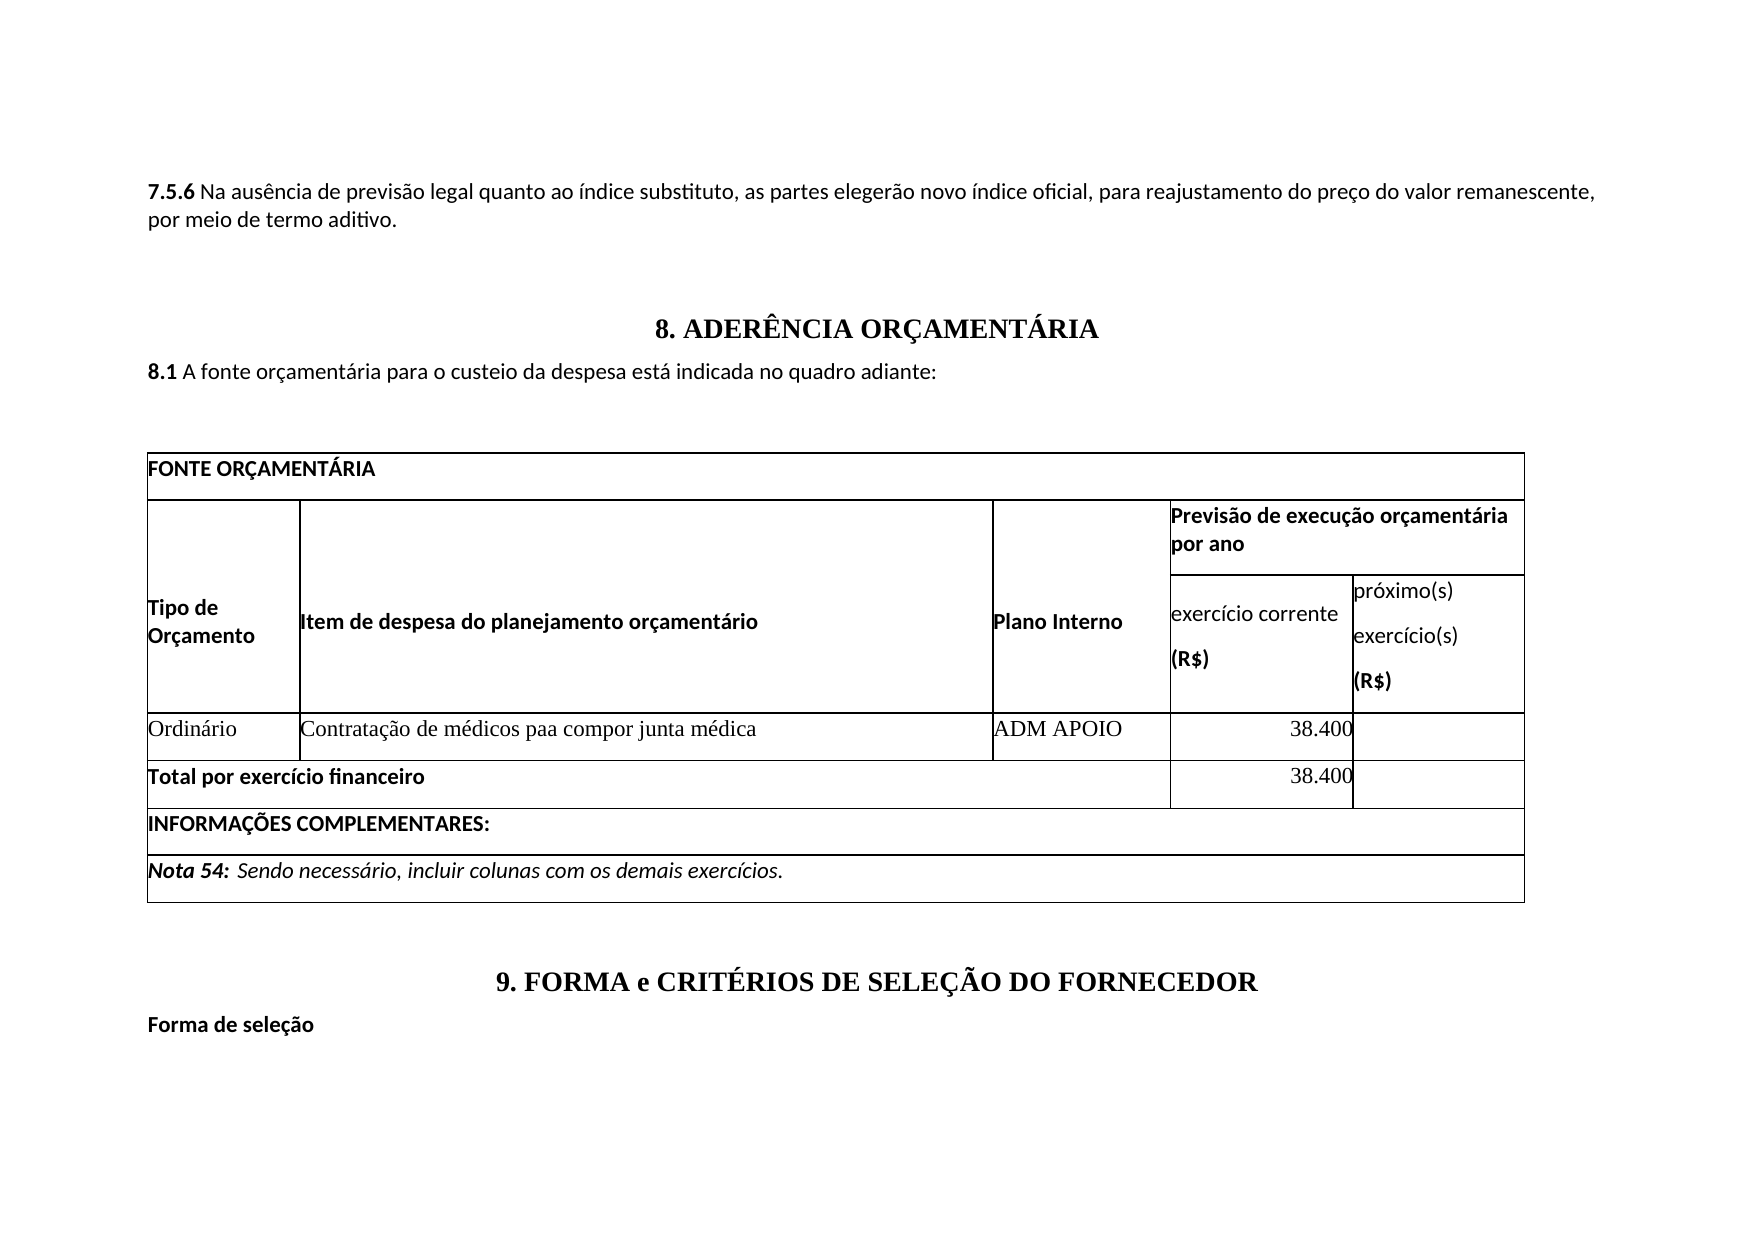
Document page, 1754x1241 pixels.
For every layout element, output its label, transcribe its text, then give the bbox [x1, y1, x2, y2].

table_cell [1354, 714, 1524, 760]
table_cell 38.400 [1171, 761, 1352, 807]
table_cell INFORMAÇÕES COMPLEMENTARES: [148, 809, 1524, 854]
table_cell Total por exercício financeiro [148, 761, 1170, 807]
table_cell Tipo de Orçamento [148, 501, 299, 712]
text 9. FORMA e CRITÉRIOS DE SELEÇÃO DO FORNECEDOR [160, 965, 1594, 998]
table_cell ADM APOIO [994, 714, 1170, 760]
text Forma de seleção [148, 1010, 1606, 1038]
table_cell Nota 54: Sendo necessário, incluir colunas com os demais exercícios. [148, 856, 1524, 901]
text 8.1 A fonte orçamentária para o custeio da despesa está indicada no quadro adiante: [148, 357, 1606, 385]
table_cell [1354, 761, 1524, 807]
table_cell 38.400 [1171, 714, 1352, 760]
table_cell Previsão de execução orçamentária por ano [1171, 501, 1524, 574]
text 7.5.6 Na ausência de previsão legal quanto ao índice substituto, as partes elegerão novo índice oficial, para reajustamento do preço do valor remanescente, por meio de termo aditivo. [148, 177, 1606, 233]
table_cell Item de despesa do planejamento orçamentário [301, 501, 992, 712]
table_header FONTE ORÇAMENTÁRIA [148, 454, 1524, 499]
table_cell Plano Interno [994, 501, 1170, 712]
table_cell Contratação de médicos paa compor junta médica [301, 714, 992, 760]
text 8. ADERÊNCIA ORÇAMENTÁRIA [160, 312, 1594, 345]
table_cell próximo(s) exercício(s) (R$) [1354, 576, 1524, 712]
table_cell exercício corrente (R$) [1171, 576, 1352, 712]
table_cell Ordinário [148, 714, 299, 760]
